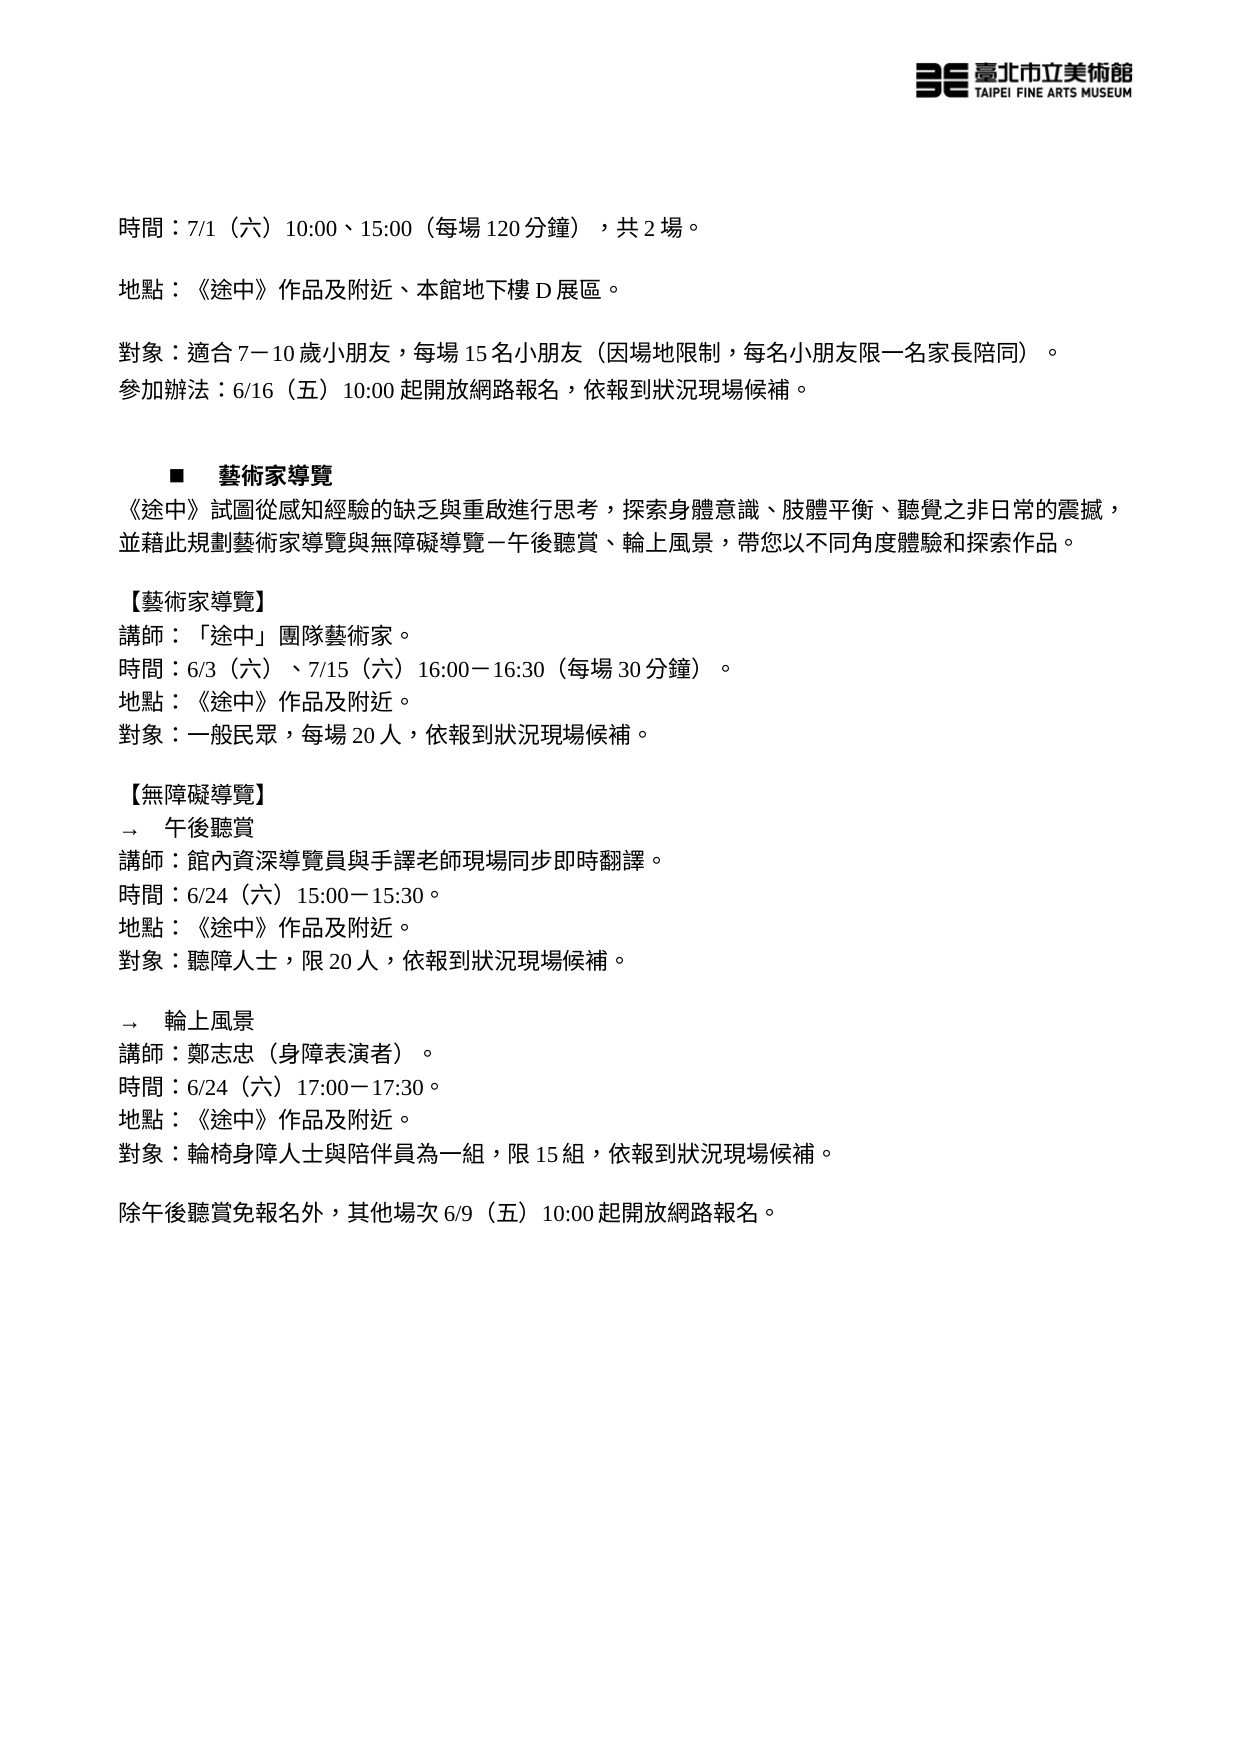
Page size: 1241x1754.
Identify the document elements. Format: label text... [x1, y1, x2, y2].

text 時間：6/24（六）17:00－17:30。 [118, 1069, 1137, 1102]
text 《途中》試圖從感知經驗的缺乏與重啟進行思考，探索身體意識、肢體平衡、聽覺之非日常的震撼，並藉此規劃藝術家導覽與無障礙導覽－午後聽賞、輪上風景，帶您以不同角度體驗和探索作品。 [118, 491, 1137, 558]
text 講師：鄭志忠（身障表演者）。 [118, 1036, 1137, 1069]
text 對象：聽障人士，限20人，依報到狀況現場候補。 [118, 943, 1137, 976]
text 時間：6/3（六）、7/15（六）16:00－16:30（每場30分鐘）。 [118, 651, 1137, 684]
text 參加辦法：6/16（五）10:00 起開放網路報名，依報到狀況現場候補。 [118, 372, 1137, 406]
text 【無障礙導覽】 [118, 777, 1137, 810]
text → 輪上風景 [118, 1002, 1137, 1036]
text 講師：館內資深導覽員與手譯老師現場同步即時翻譯。 [118, 843, 1137, 876]
text 對象：一般民眾，每場20人，依報到狀況現場候補。 [118, 717, 1137, 750]
text 時間：6/24（六）15:00－15:30。 [118, 876, 1137, 910]
text 【藝術家導覽】 [118, 584, 1137, 617]
text 除午後聽賞免報名外，其他場次6/9（五）10:00起開放網路報名。 [118, 1195, 1137, 1228]
text 地點：《途中》作品及附近。 [118, 910, 1137, 943]
text 講師：「途中」團隊藝術家。 [118, 617, 1137, 651]
text 對象：輪椅身障人士與陪伴員為一組，限15組，依報到狀況現場候補。 [118, 1135, 1137, 1169]
list 藝術家導覽 [168, 458, 1137, 491]
text 對象：適合7－10歲小朋友，每場15名小朋友（因場地限制，每名小朋友限一名家長陪同）。 [118, 310, 1137, 372]
text 地點：《途中》作品及附近。 [118, 684, 1137, 717]
text → 午後聽賞 [118, 810, 1137, 843]
text 地點：《途中》作品及附近、本館地下樓D展區。 [118, 247, 1137, 310]
text 時間：7/1（六）10:00、15:00（每場120分鐘），共2場。 [118, 185, 1137, 247]
text 地點：《途中》作品及附近。 [118, 1102, 1137, 1135]
